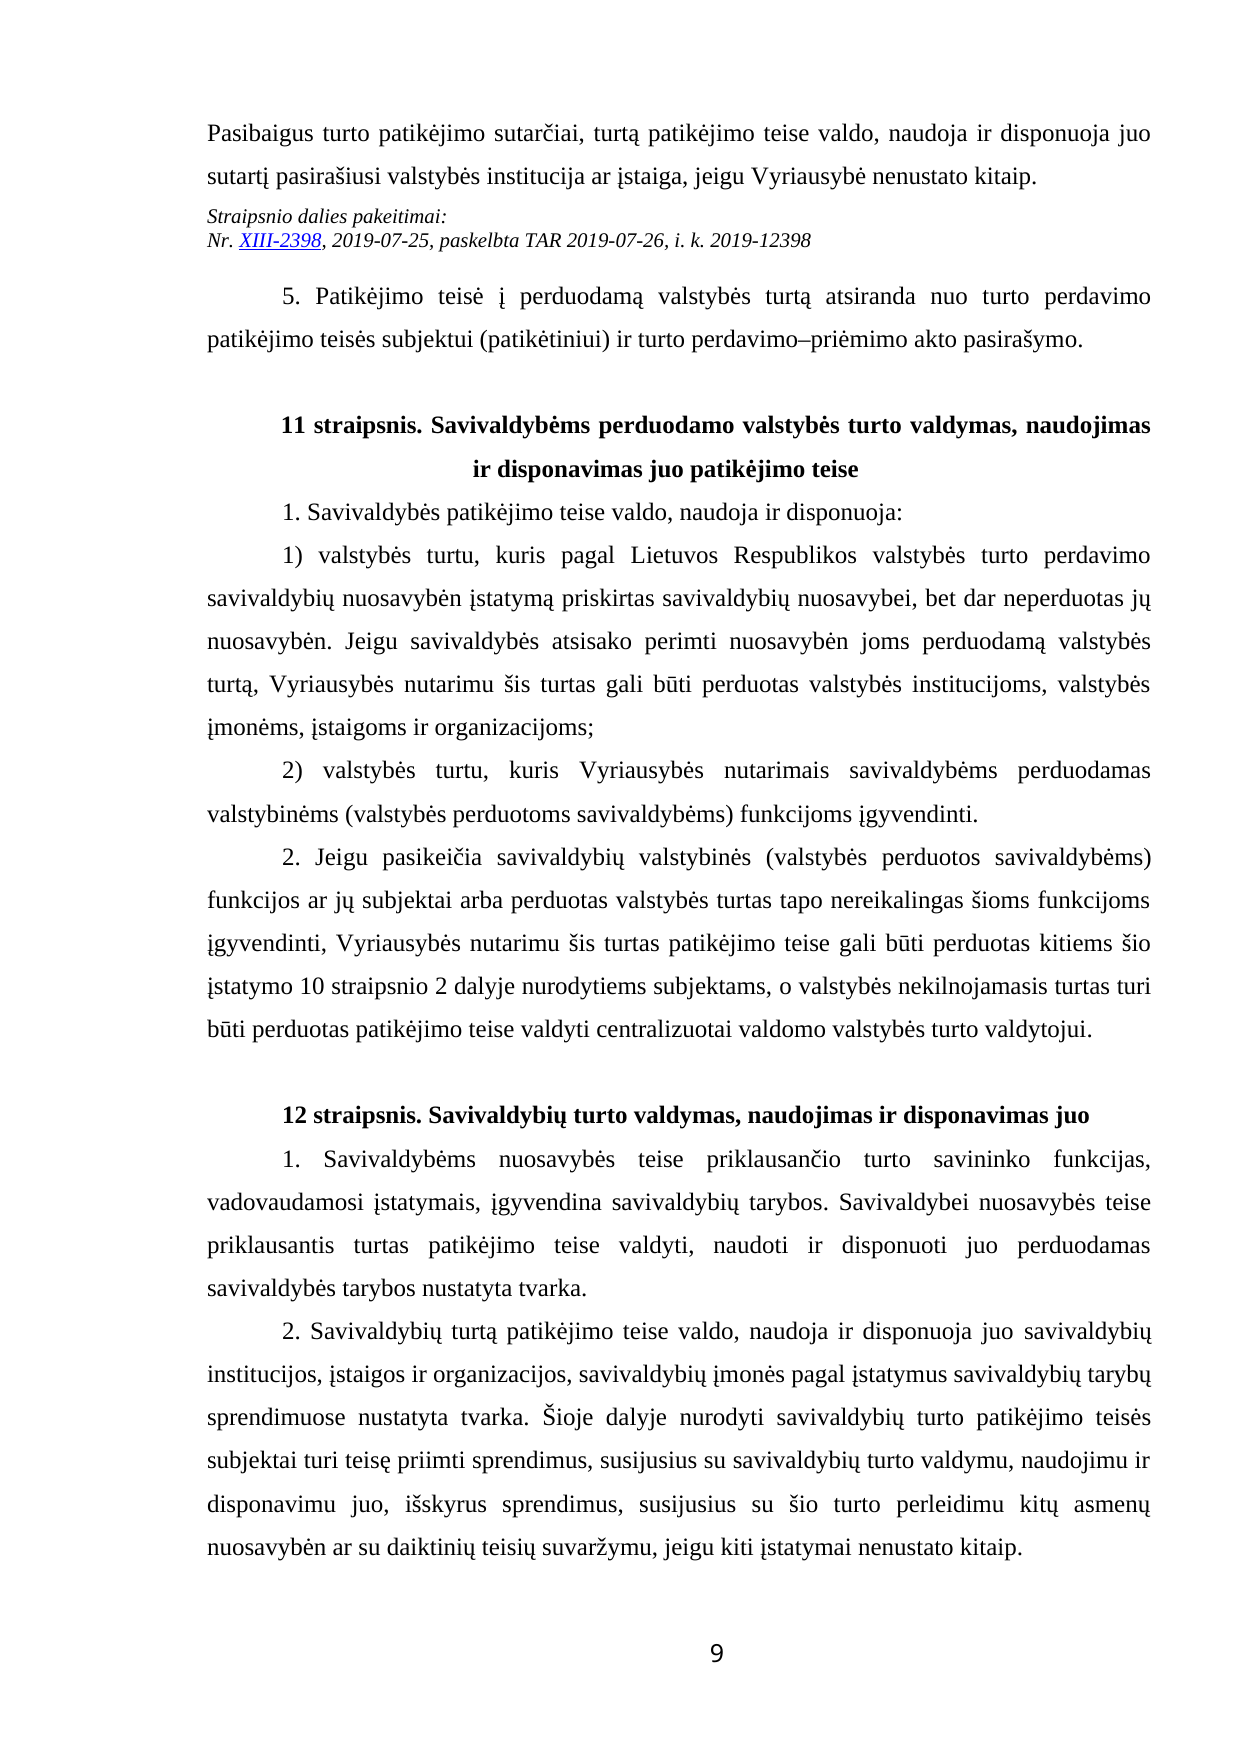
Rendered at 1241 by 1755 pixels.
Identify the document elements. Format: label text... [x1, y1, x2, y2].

text Nr. XIII-2398, 2019-07-25, paskelbta TAR 2019-07-26, i. k. 2019-12398 [207, 228, 1152, 252]
text 11 straipsnis. Savivaldybėms perduodamo valstybės turto valdymas, naudojimas ir disponavimas juo patikėjimo teise [281, 411, 1152, 482]
text 1. Savivaldybėms nuosavybės teise priklausančio turto savininko funkcijas, vadovaudamosi įstatymais, įgyvendina savivaldybių tarybos. Savivaldybei nuosavybės teise priklausantis turtas patikėjimo teise valdyti, naudoti ir disponuoti juo perduodamas savivaldybės tarybos nustatyta tvarka. [207, 1144, 1152, 1302]
text 12 straipsnis. Savivaldybių turto valdymas, naudojimas ir disponavimas juo [207, 1101, 1152, 1129]
text 2. Jeigu pasikeičia savivaldybių valstybinės (valstybės perduotos savivaldybėms) funkcijos ar jų subjektai arba perduotas valstybės turtas tapo nereikalingas šioms funkcijoms įgyvendinti, Vyriausybės nutarimu šis turtas patikėjimo teise gali būti perduotas kitiems šio įstatymo 10 straipsnio 2 dalyje nurodytiems subjektams, o valstybės nekilnojamasis turtas turi būti perduotas patikėjimo teise valdyti centralizuotai valdomo valstybės turto valdytojui. [207, 842, 1152, 1043]
text 2) valstybės turtu, kuris Vyriausybės nutarimais savivaldybėms perduodamas valstybinėms (valstybės perduotoms savivaldybėms) funkcijoms įgyvendinti. [207, 756, 1152, 827]
text 1. Savivaldybės patikėjimo teise valdo, naudoja ir disponuoja: [207, 497, 1152, 526]
text 1) valstybės turtu, kuris pagal Lietuvos Respublikos valstybės turto perdavimo savivaldybių nuosavybėn įstatymą priskirtas savivaldybių nuosavybei, bet dar neperduotas jų nuosavybėn. Jeigu savivaldybės atsisako perimti nuosavybėn joms perduodamą valstybės turtą, Vyriausybės nutarimu šis turtas gali būti perduotas valstybės institucijoms, valstybės įmonėms, įstaigoms ir organizacijoms; [207, 540, 1152, 741]
text 5. Patikėjimo teisė į perduodamą valstybės turtą atsiranda nuo turto perdavimo patikėjimo teisės subjektui (patikėtiniui) ir turto perdavimo–priėmimo akto pasirašymo. [207, 281, 1152, 353]
text Pasibaigus turto patikėjimo sutarčiai, turtą patikėjimo teise valdo, naudoja ir disponuoja juo sutartį pasirašiusi valstybės institucija ar įstaiga, jeigu Vyriausybė nenustato kitaip. [207, 118, 1152, 190]
text 2. Savivaldybių turtą patikėjimo teise valdo, naudoja ir disponuoja juo savivaldybių institucijos, įstaigos ir organizacijos, savivaldybių įmonės pagal įstatymus savivaldybių tarybų sprendimuose nustatyta tvarka. Šioje dalyje nurodyti savivaldybių turto patikėjimo teisės subjektai turi teisę priimti sprendimus, susijusius su savivaldybių turto valdymu, naudojimu ir disponavimu juo, išskyrus sprendimus, susijusius su šio turto perleidimu kitų asmenų nuosavybėn ar su daiktinių teisių suvaržymu, jeigu kiti įstatymai nenustato kitaip. [207, 1316, 1152, 1561]
text Straipsnio dalies pakeitimai: [207, 204, 1152, 228]
